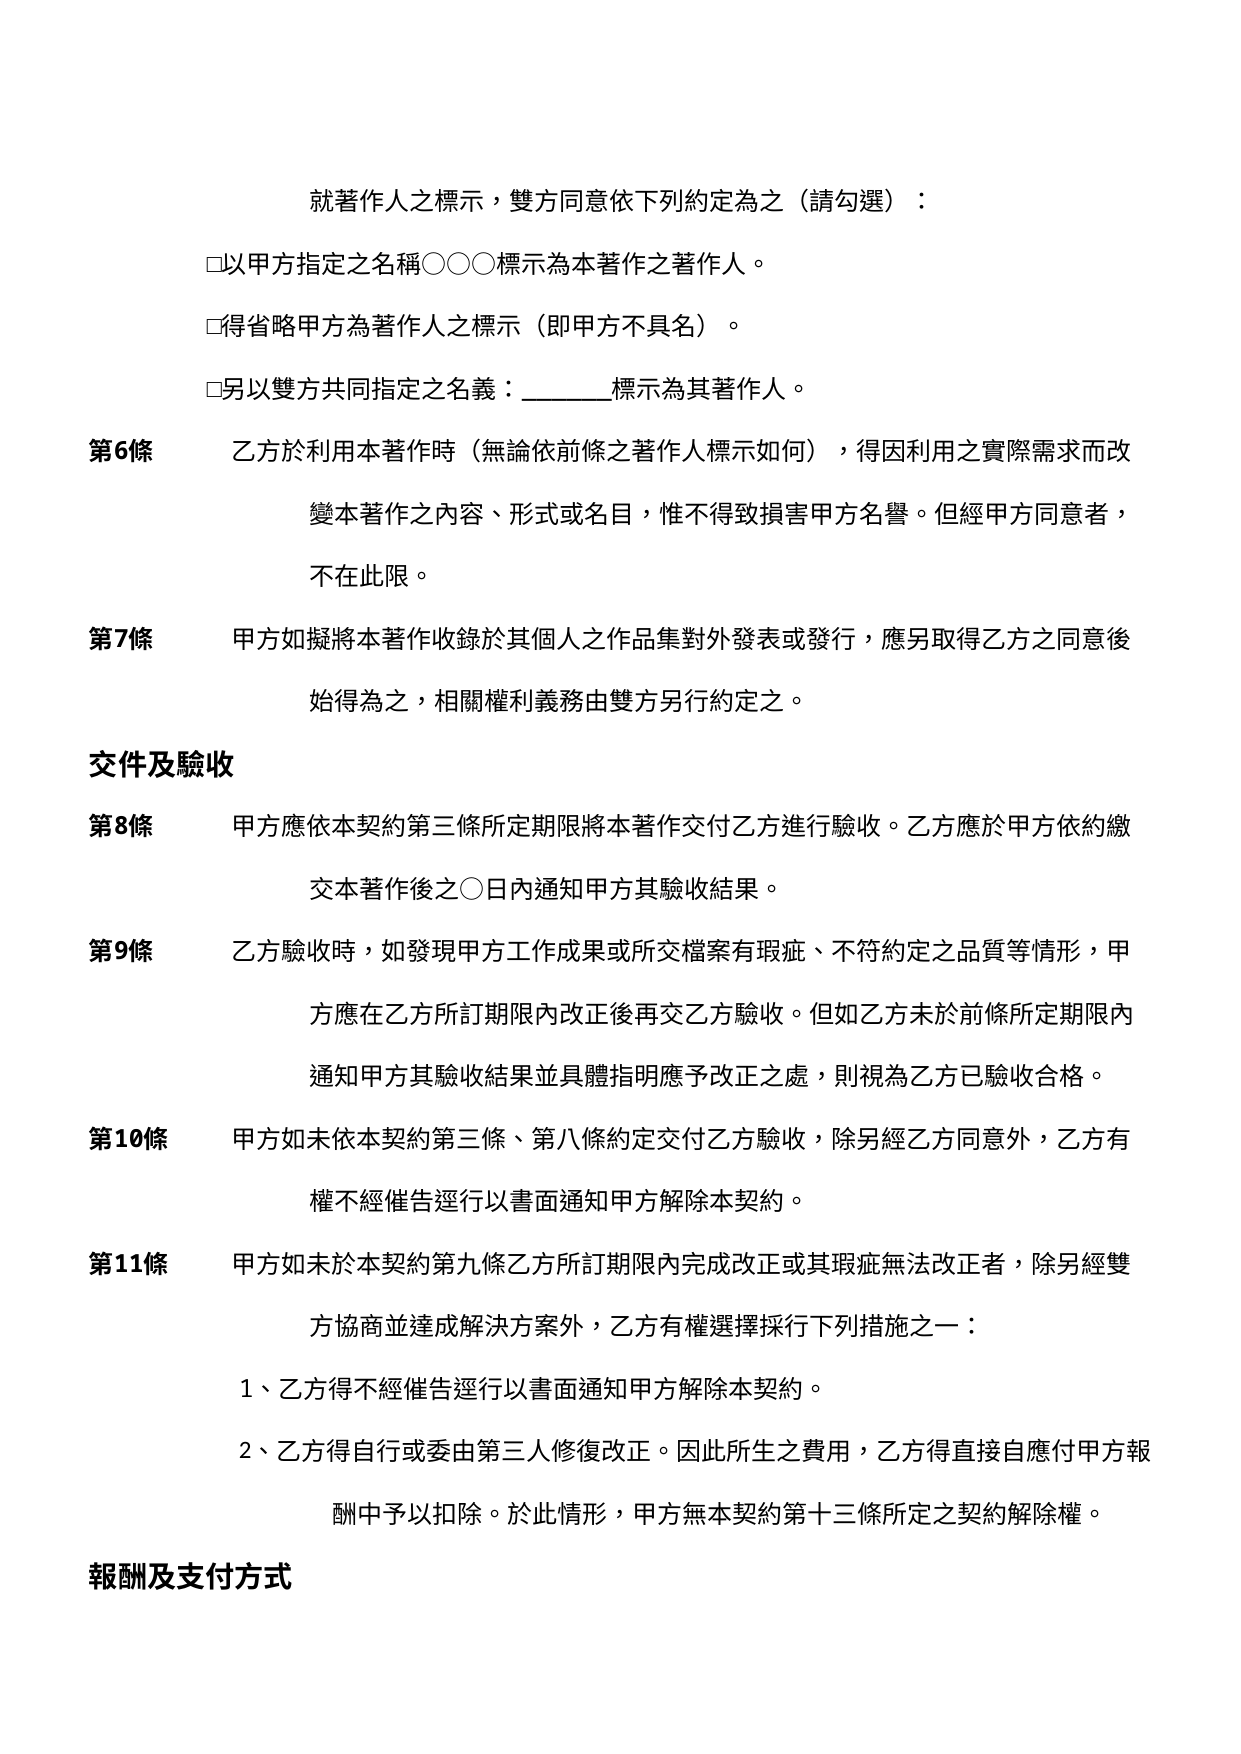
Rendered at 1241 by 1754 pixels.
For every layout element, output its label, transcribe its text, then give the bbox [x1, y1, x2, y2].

list 甲方如未於本契約第九條乙方所訂期限內完成改正或其瑕疵無法改正者，除另經雙方協商並達成解決方案外，乙方有權選擇採行下列措施之一： [89, 1221, 1152, 1346]
list 乙方得不經催告逕行以書面通知甲方解除本契約。 [239, 1346, 1152, 1408]
text 交件及驗收 [89, 721, 1152, 783]
text 報酬及支付方式 [89, 1533, 1152, 1596]
list 甲方如擬將本著作收錄於其個人之作品集對外發表或發行，應另取得乙方之同意後始得為之，相關權利義務由雙方另行約定之。 [89, 596, 1152, 721]
list 乙方於利用本著作時（無論依前條之著作人標示如何），得因利用之實際需求而改變本著作之內容、形式或名目，惟不得致損害甲方名譽。但經甲方同意者，不在此限。 [89, 408, 1152, 596]
list 甲方如未依本契約第三條、第八條約定交付乙方驗收，除另經乙方同意外，乙方有權不經催告逕行以書面通知甲方解除本契約。 [89, 1096, 1152, 1221]
text □得省略甲方為著作人之標示（即甲方不具名）。 [207, 283, 1152, 346]
list 甲方應依本契約第三條所定期限將本著作交付乙方進行驗收。乙方應於甲方依約繳交本著作後之○日內通知甲方其驗收結果。 [89, 783, 1152, 908]
list 乙方驗收時，如發現甲方工作成果或所交檔案有瑕疵、不符約定之品質等情形，甲方應在乙方所訂期限內改正後再交乙方驗收。但如乙方未於前條所定期限內通知甲方其驗收結果並具體指明應予改正之處，則視為乙方已驗收合格。 [89, 908, 1152, 1096]
list 就著作人之標示，雙方同意依下列約定為之（請勾選）： [89, 158, 1152, 221]
text □以甲方指定之名稱○○○標示為本著作之著作人。 [207, 221, 1152, 283]
text □另以雙方共同指定之名義：______標示為其著作人。 [207, 346, 1152, 408]
list 乙方得自行或委由第三人修復改正。因此所生之費用，乙方得直接自應付甲方報酬中予以扣除。於此情形，甲方無本契約第十三條所定之契約解除權。 [239, 1408, 1152, 1533]
